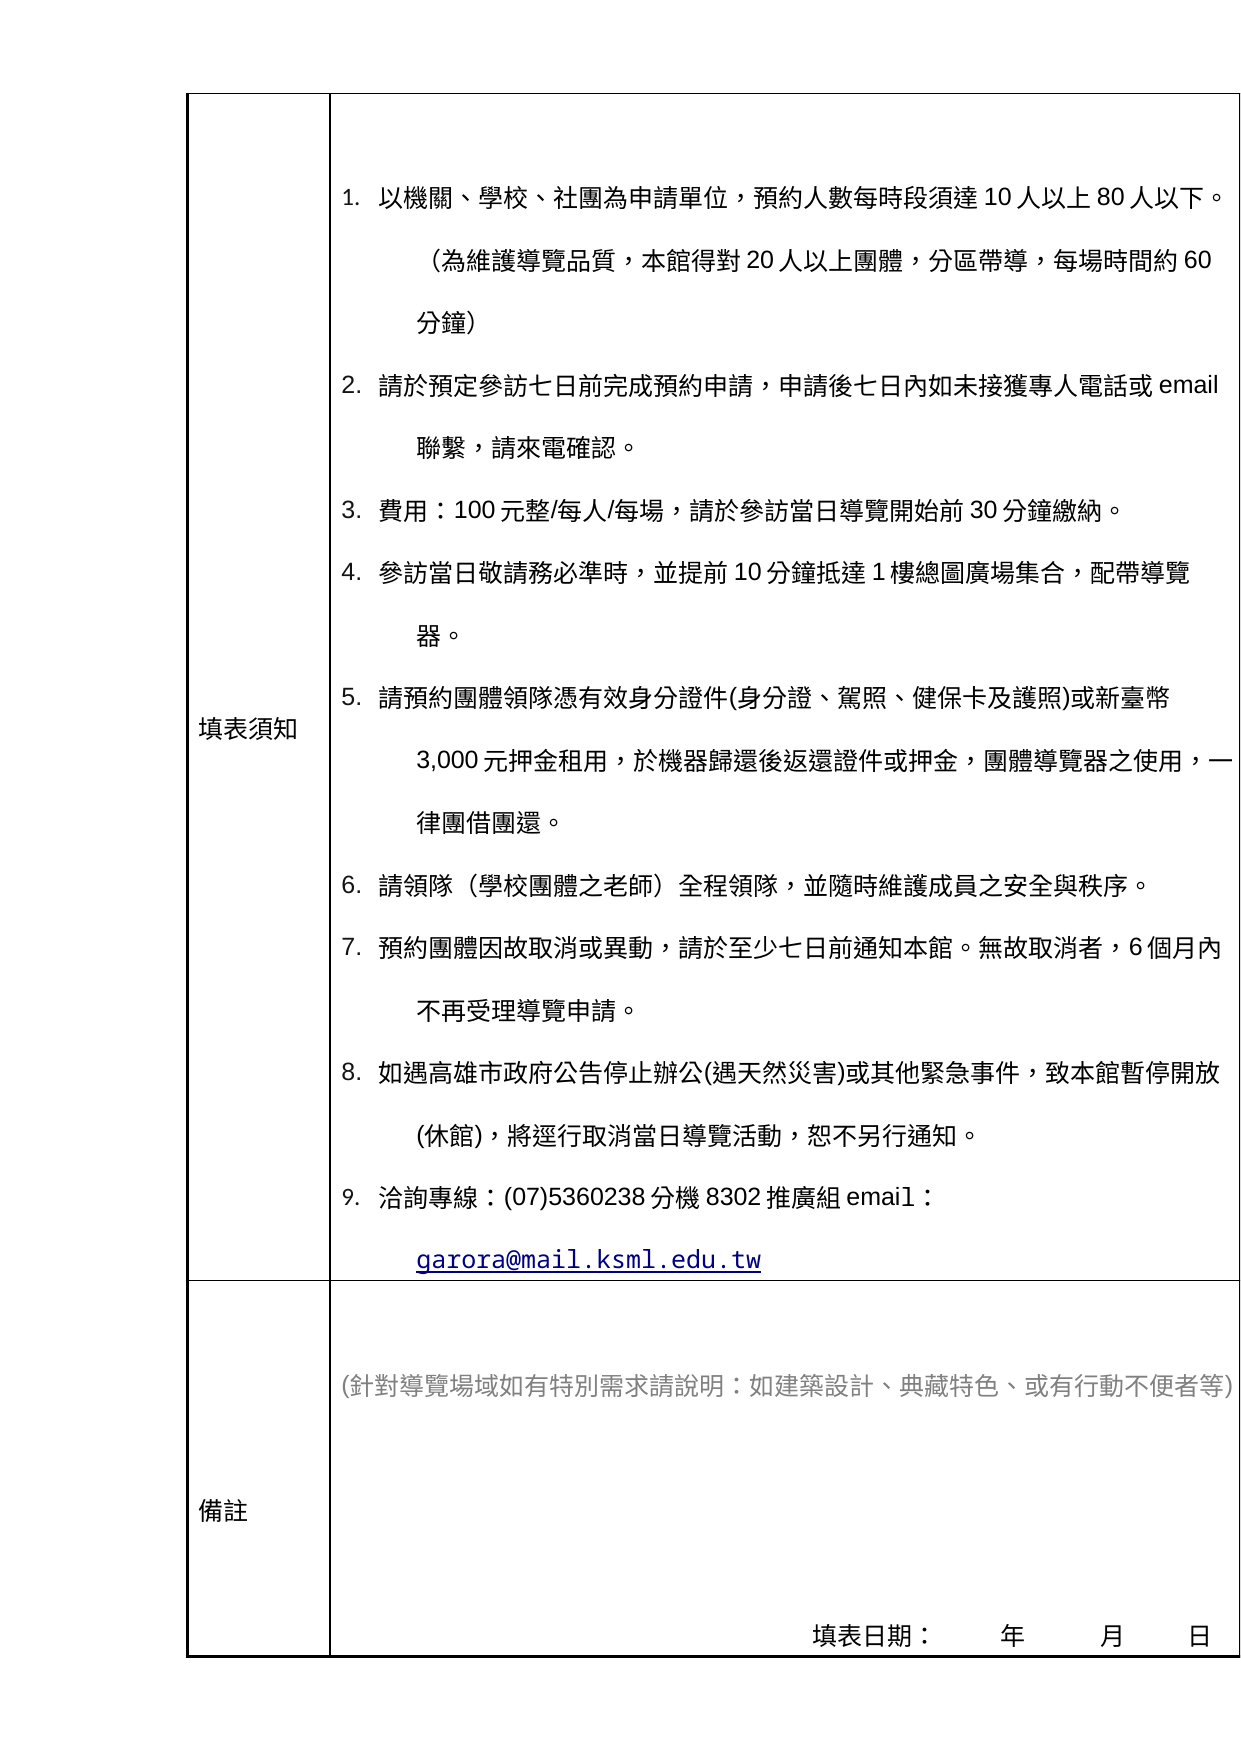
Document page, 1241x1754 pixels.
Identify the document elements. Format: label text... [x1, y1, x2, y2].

table_cell 以機關、學校、社團為申請單位，預約人數每時段須達10人以上80人以下。（為維護導覽品質，本館得對20人以上團體，分區帶導，每場時間約60分鐘） 請於預定參訪七日前完成預約申請，申請後七日內如未接獲專人電話或email聯繫，請來電確認。 費用：100元整/每人/每場，請於參訪當日導覽開始前30分鐘繳納。 參訪當日敬請務必準時，並提前10分鐘抵達1樓總圖廣場集合，配帶導覽器。 請預約團體領隊憑有效身分證件(身分證、駕照、健保卡及護照)或新臺幣3,000元押金租用，於機器歸還後返還證件或押金，團體導覽器之使用，一律團借團還。 請領隊（學校團體之老師）全程領隊，並隨時維護成員之安全與秩序。 預約團體因故取消或異動，請於至少七日前通知本館。無故取消者，6個月內不再受理導覽申請。 如遇高雄市政府公告停止辦公(遇天然災害)或其他緊急事件，致本館暫停開放(休館)，將逕行取消當日導覽活動，恕不另行通知。 洽詢專線：(07)5360238分機8302推廣組email：garora@mail.ksml.edu.tw [331, 94, 1239, 1280]
table_cell (針對導覽場域如有特別需求請說明：如建築設計、典藏特色、或有行動不便者等) 填表日期： 年 月 日 [331, 1281, 1239, 1655]
table_cell 填表須知 [189, 94, 329, 1280]
table_cell 備註 [189, 1281, 329, 1655]
